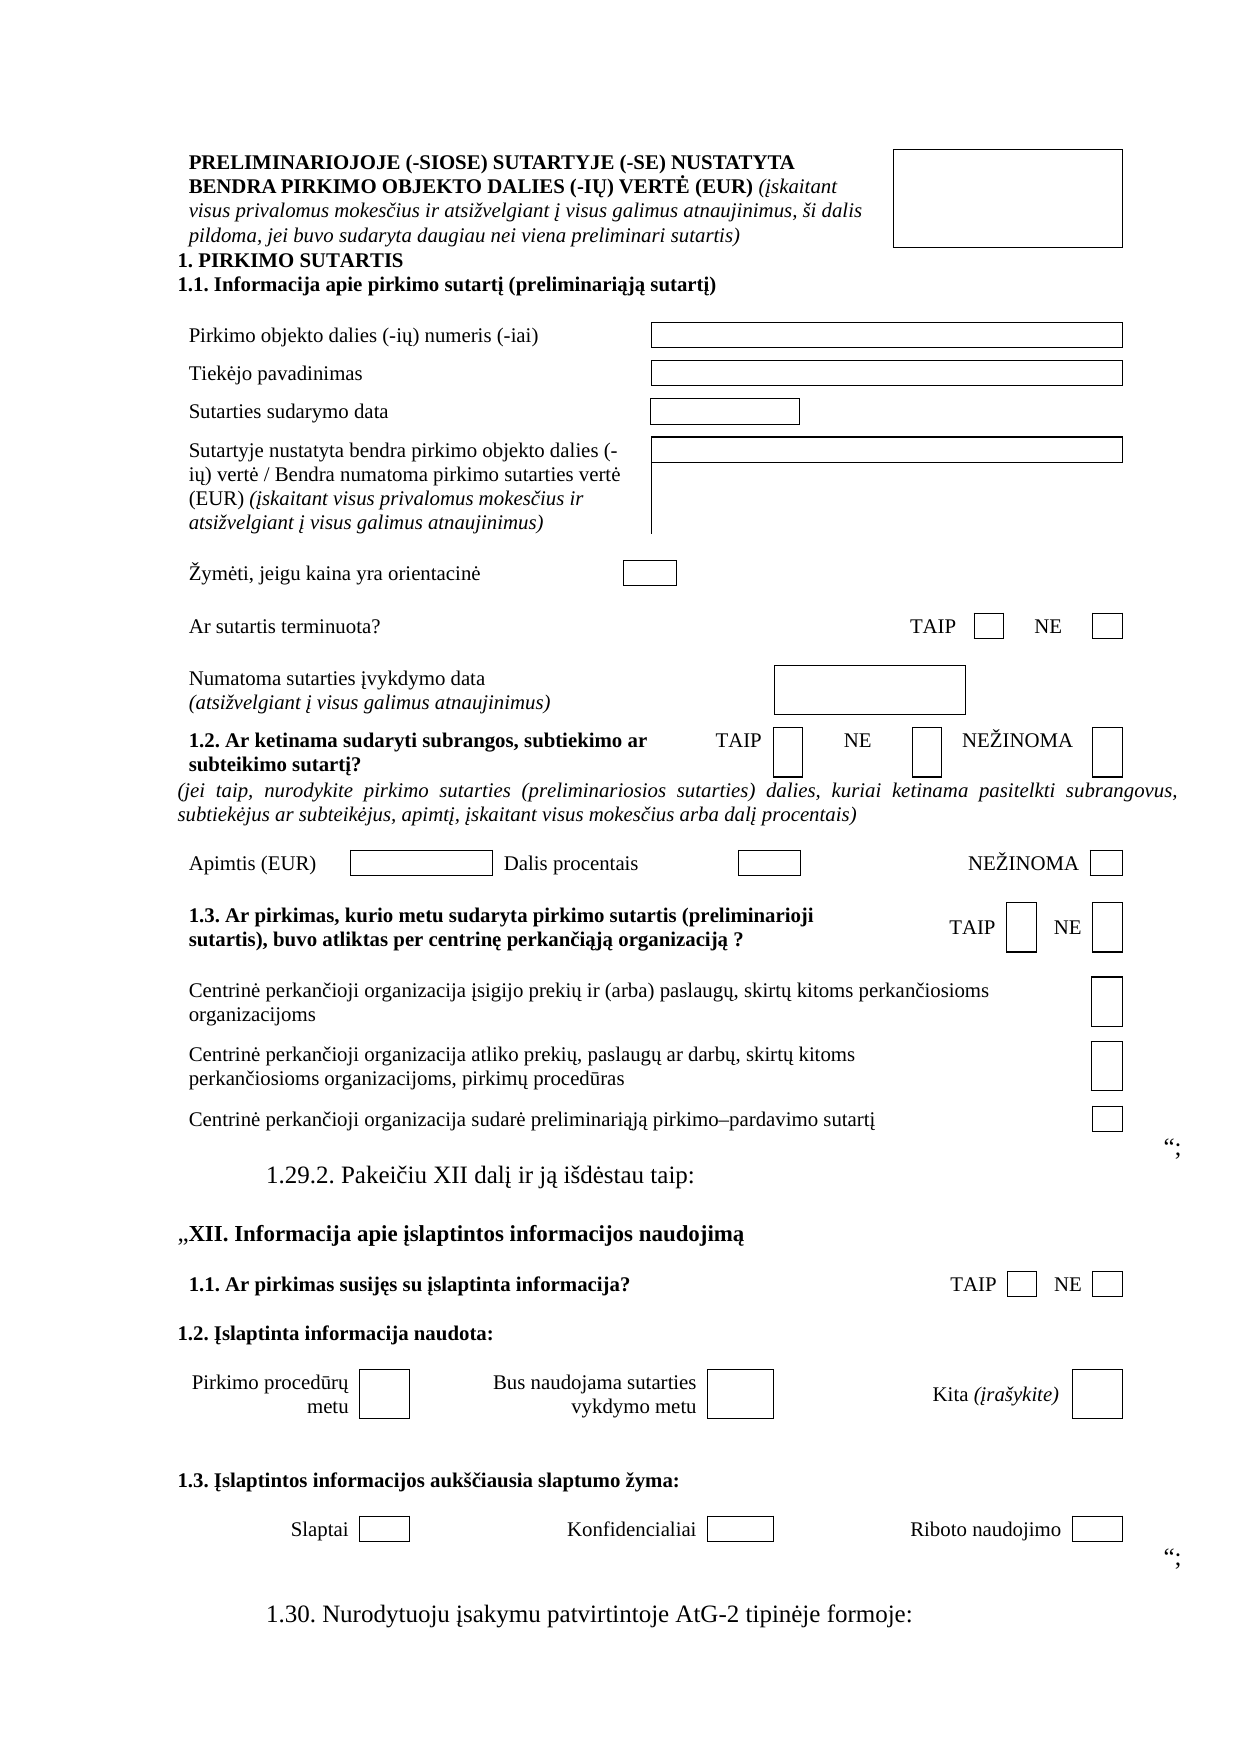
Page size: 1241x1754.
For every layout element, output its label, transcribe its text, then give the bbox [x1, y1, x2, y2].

table_header [1092, 1042, 1122, 1090]
table_header NEŽINOMA [801, 850, 1090, 875]
table_header [624, 561, 635, 585]
table_header NE [1037, 1271, 1092, 1296]
text “; [177, 1132, 1181, 1161]
text 1.29.2. Pakeičiu XII dalį ir ją išdėstau taip: [177, 1161, 1181, 1189]
text 1.2. Įslaptinta informacija naudota: [177, 1321, 1181, 1345]
table_header NEŽINOMA [942, 727, 1092, 776]
table_header [1007, 903, 1036, 951]
table_header [708, 1517, 773, 1541]
table_header TAIP [897, 902, 1006, 951]
table_header Centrinė perkančioji organizacija atliko prekių, paslaugų ar darbų, skirtų kitoms perkančiosioms organizacijoms, pirkimų procedūras [177, 1041, 994, 1090]
table_header [1111, 361, 1122, 385]
table_header Riboto naudojimo [774, 1516, 1072, 1541]
table_header 1.2. Ar ketinama sudaryti subrangos, subtiekimo ar subteikimo sutartį? [177, 727, 704, 776]
table_header [1073, 1517, 1122, 1541]
table_header [1093, 1107, 1122, 1131]
table_header [677, 560, 1122, 585]
table_header Konfidencialiai [410, 1516, 707, 1541]
table_header Pirkimo procedūrų metu [177, 1369, 359, 1418]
table_header NE [1004, 613, 1092, 638]
table_header Centrinė perkančioji organizacija sudarė preliminariąją pirkimo–pardavimo sutartį [177, 1106, 989, 1131]
table_header [894, 150, 1122, 247]
table_header [989, 1106, 1092, 1131]
table_header [1093, 614, 1122, 638]
table_header NE [1037, 902, 1092, 951]
table_cell [652, 463, 1122, 534]
table_header Bus naudojama sutarties vykdymo metu [410, 1369, 707, 1418]
text 1.30. Nurodytuoju įsakymu patvirtintoje AtG-2 tipinėje formoje: [177, 1599, 1181, 1628]
table_header [739, 851, 800, 875]
table_header [774, 728, 802, 776]
table_header [665, 561, 676, 585]
table_header 1.1. Ar pirkimas susijęs su įslaptinta informacija? [177, 1271, 897, 1296]
text (jei taip, nurodykite pirkimo sutarties (preliminariosios sutarties) dalies, kuriai ketinama pasitelkti subrangovus, subtiekėjus ar subteikėjus, apimtį, įskaitant visus mokesčius arba dalį procentais) [177, 777, 1181, 826]
table_header [1008, 1272, 1036, 1296]
table_header [1093, 903, 1122, 951]
table_header [775, 666, 965, 714]
table_header TAIP [892, 613, 974, 638]
table_header [994, 1041, 1091, 1090]
text 1.3. Įslaptintos informacijos aukščiausia slaptumo žyma: [177, 1467, 1181, 1492]
table_header Tiekėjo pavadinimas [177, 360, 651, 385]
table_header Sutartyje nustatyta bendra pirkimo objekto dalies (-ių) vertė / Bendra numatoma pirkimo sutarties vertė (EUR) (įskaitant visus privalomus mokesčius ir atsižvelgiant į visus galimus atnaujinimus) [177, 436, 651, 534]
table_header Pirkimo objekto dalies (-ių) numeris (-iai) [177, 322, 651, 347]
text 1. PIRKIMO SUTARTIS [177, 248, 1181, 272]
table_header NE [803, 727, 912, 776]
table_header [1092, 978, 1122, 1026]
table_header [651, 399, 662, 423]
text 1.1. Informacija apie pirkimo sutartį (preliminariąją sutartį) [177, 272, 1181, 296]
table_header Centrinė perkančioji organizacija įsigijo prekių ir (arba) paslaugų, skirtų kitoms perkančiosioms organizacijoms [177, 976, 1091, 1026]
table_header [1093, 728, 1122, 776]
table_header Ar sutartis terminuota? [177, 613, 892, 638]
table_header Slaptai [177, 1516, 359, 1541]
table_header Dalis procentais [493, 850, 738, 875]
table_header [652, 361, 663, 385]
text “; [266, 1542, 1181, 1571]
table_header Apimtis (EUR) [177, 850, 350, 875]
table_header [913, 728, 941, 776]
table_header [652, 323, 663, 347]
table_header Kita (įrašykite) [774, 1369, 1072, 1418]
table_header [351, 851, 492, 875]
table_header [1091, 851, 1122, 875]
table_header [652, 438, 663, 462]
table_header [800, 398, 1122, 423]
table_header 1.3. Ar pirkimas, kurio metu sudaryta pirkimo sutartis (preliminarioji sutartis), buvo atliktas per centrinę perkančiąją organizaciją ? [177, 902, 897, 951]
table_header [360, 1370, 409, 1418]
table_header [966, 665, 1122, 714]
table_header [1111, 438, 1122, 462]
table_header [788, 399, 799, 423]
table_header Numatoma sutarties įvykdymo data (atsižvelgiant į visus galimus atnaujinimus) [177, 665, 774, 714]
table_header [360, 1517, 409, 1541]
table_header [708, 1370, 773, 1418]
table_header preliminarioJOJE (-siose) sutartyJE (-se) nustatyta bendra pirkimo objekto DALIES (-IŲ) VERTĖ (EUR) (įskaitant visus privalomus mokesčius ir atsižvelgiant į visus galimus atnaujinimus, ši dalis pildoma, jei buvo sudaryta daugiau nei viena preliminari sutartis) [177, 149, 893, 247]
table_header [1073, 1370, 1122, 1418]
table_header [1093, 1272, 1122, 1296]
text „XII. Informacija apie įslaptintos informacijos naudojimą [177, 1218, 1181, 1247]
table_header Sutarties sudarymo data [177, 398, 650, 423]
table_header TAIP [897, 1271, 1007, 1296]
table_header Žymėti, jeigu kaina yra orientacinė [177, 560, 623, 585]
table_header [1111, 323, 1122, 347]
table_header TAIP [704, 727, 773, 776]
table_header [975, 614, 1003, 638]
